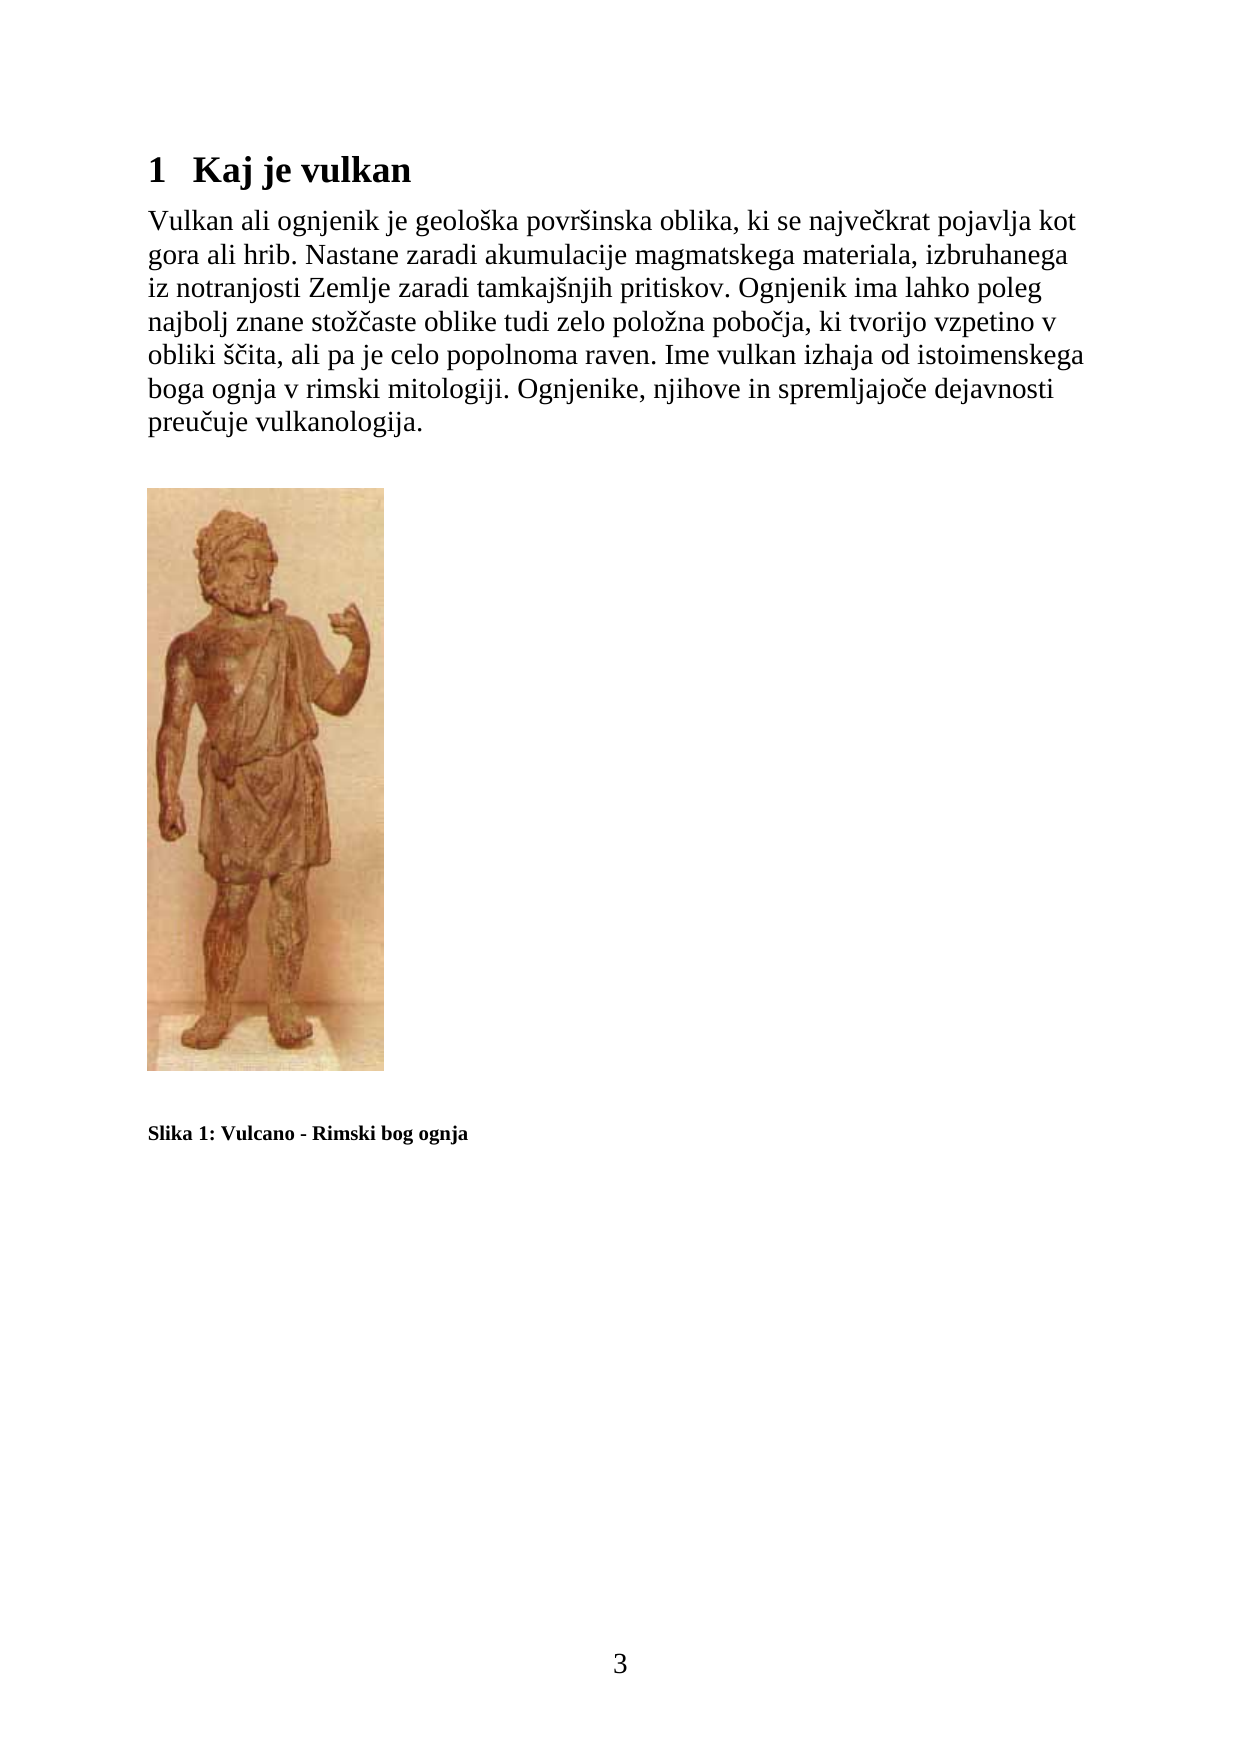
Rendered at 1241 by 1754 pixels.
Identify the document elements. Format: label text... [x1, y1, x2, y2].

picture [147, 488, 384, 1071]
subtitle Kaj je vulkan [148, 148, 1092, 191]
text Vulkan ali ognjenik je geološka površinska oblika, ki se največkrat pojavlja kot gora ali hrib. Nastane zaradi akumulacije magmatskega materiala, izbruhanega iz notranjosti Zemlje zaradi tamkajšnjih pritiskov. Ognjenik ima lahko poleg najbolj znane stožčaste oblike tudi zelo položna pobočja, ki tvorijo vzpetino v obliki ščita, ali pa je celo popolnoma raven. Ime vulkan izhaja od istoimenskega boga ognja v rimski mitologiji. Ognjenike, njihove in spremljajoče dejavnosti preučuje vulkanologija. [148, 203, 1092, 438]
text Slika 1: Vulcano - Rimski bog ognja [148, 1121, 1092, 1145]
